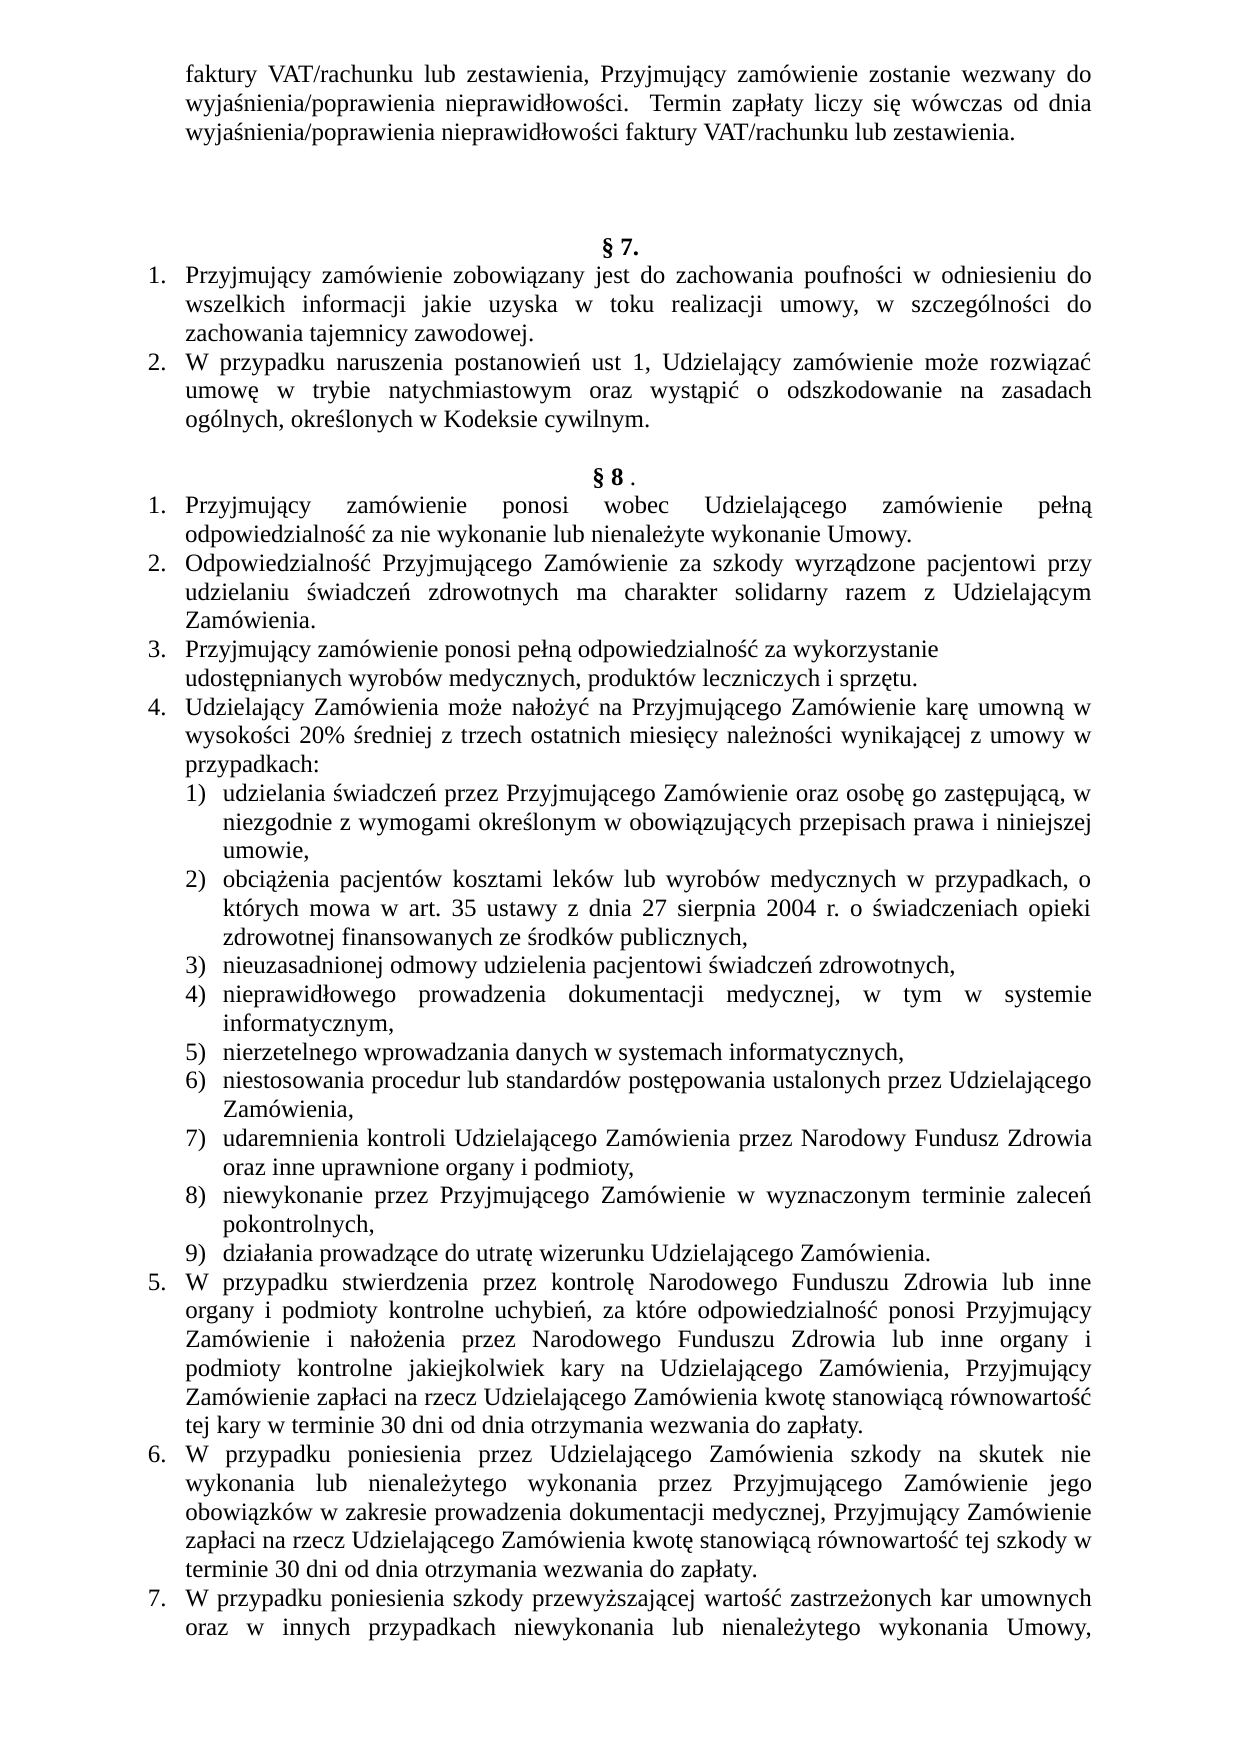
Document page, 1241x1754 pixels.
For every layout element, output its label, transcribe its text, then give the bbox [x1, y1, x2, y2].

text § 8 . [148, 462, 1092, 490]
list niestosowania procedur lub standardów postępowania ustalonych przez Udzielającego Zamówienia, [185, 1065, 1092, 1123]
list W przypadku poniesienia przez Udzielającego Zamówienia szkody na skutek nie wykonania lub nienależytego wykonania przez Przyjmującego Zamówienie jego obowiązków w zakresie prowadzenia dokumentacji medycznej, Przyjmujący Zamówienie zapłaci na rzecz Udzielającego Zamówienia kwotę stanowiącą równowartość tej szkody w terminie 30 dni od dnia otrzymania wezwania do zapłaty. [148, 1439, 1092, 1583]
list działania prowadzące do utratę wizerunku Udzielającego Zamówienia. [185, 1238, 1092, 1267]
list Przyjmujący zamówienie zobowiązany jest do zachowania poufności w odniesieniu do wszelkich informacji jakie uzyska w toku realizacji umowy, w szczególności do zachowania tajemnicy zawodowej. [148, 260, 1092, 347]
list Przyjmujący zamówienie ponosi wobec Udzielającego zamówienie pełną odpowiedzialność za nie wykonanie lub nienależyte wykonanie Umowy. [148, 490, 1092, 548]
list faktury VAT/rachunku lub zestawienia, Przyjmujący zamówienie zostanie wezwany do wyjaśnienia/poprawienia nieprawidłowości. Termin zapłaty liczy się wówczas od dnia wyjaśnienia/poprawienia nieprawidłowości faktury VAT/rachunku lub zestawienia. [148, 59, 1092, 145]
list W przypadku stwierdzenia przez kontrolę Narodowego Funduszu Zdrowia lub inne organy i podmioty kontrolne uchybień, za które odpowiedzialność ponosi Przyjmujący Zamówienie i nałożenia przez Narodowego Funduszu Zdrowia lub inne organy i podmioty kontrolne jakiejkolwiek kary na Udzielającego Zamówienia, Przyjmujący Zamówienie zapłaci na rzecz Udzielającego Zamówienia kwotę stanowiącą równowartość tej kary w terminie 30 dni od dnia otrzymania wezwania do zapłaty. [148, 1267, 1092, 1439]
list W przypadku naruszenia postanowień ust 1, Udzielający zamówienie może rozwiązać umowę w trybie natychmiastowym oraz wystąpić o odszkodowanie na zasadach ogólnych, określonych w Kodeksie cywilnym. [148, 347, 1092, 433]
list nieuzasadnionej odmowy udzielenia pacjentowi świadczeń zdrowotnych, [185, 950, 1092, 979]
list Odpowiedzialność Przyjmującego Zamówienie za szkody wyrządzone pacjentowi przy udzielaniu świadczeń zdrowotnych ma charakter solidarny razem z Udzielającym Zamówienia. [148, 548, 1092, 634]
list nieprawidłowego prowadzenia dokumentacji medycznej, w tym w systemie informatycznym, [185, 979, 1092, 1037]
list niewykonanie przez Przyjmującego Zamówienie w wyznaczonym terminie zaleceń pokontrolnych, [185, 1180, 1092, 1238]
list W przypadku poniesienia szkody przewyższającej wartość zastrzeżonych kar umownych oraz w innych przypadkach niewykonania lub nienależytego wykonania Umowy, [148, 1583, 1092, 1640]
list udaremnienia kontroli Udzielającego Zamówienia przez Narodowy Fundusz Zdrowia oraz inne uprawnione organy i podmioty, [185, 1123, 1092, 1180]
list udzielania świadczeń przez Przyjmującego Zamówienie oraz osobę go zastępującą, w niezgodnie z wymogami określonym w obowiązujących przepisach prawa i niniejszej umowie, [185, 778, 1092, 864]
list Udzielający Zamówienia może nałożyć na Przyjmującego Zamówienie karę umowną w wysokości 20% średniej z trzech ostatnich miesięcy należności wynikającej z umowy w przypadkach: [148, 692, 1092, 778]
list obciążenia pacjentów kosztami leków lub wyrobów medycznych w przypadkach, o których mowa w art. 35 ustawy z dnia 27 sierpnia 2004 r. o świadczeniach opieki zdrowotnej finansowanych ze środków publicznych, [185, 864, 1092, 950]
list nierzetelnego wprowadzania danych w systemach informatycznych, [185, 1037, 1092, 1065]
list Przyjmujący zamówienie ponosi pełną odpowiedzialność za wykorzystanie udostępnianych wyrobów medycznych, produktów leczniczych i sprzętu. [148, 634, 1092, 692]
text § 7. [148, 232, 1092, 260]
